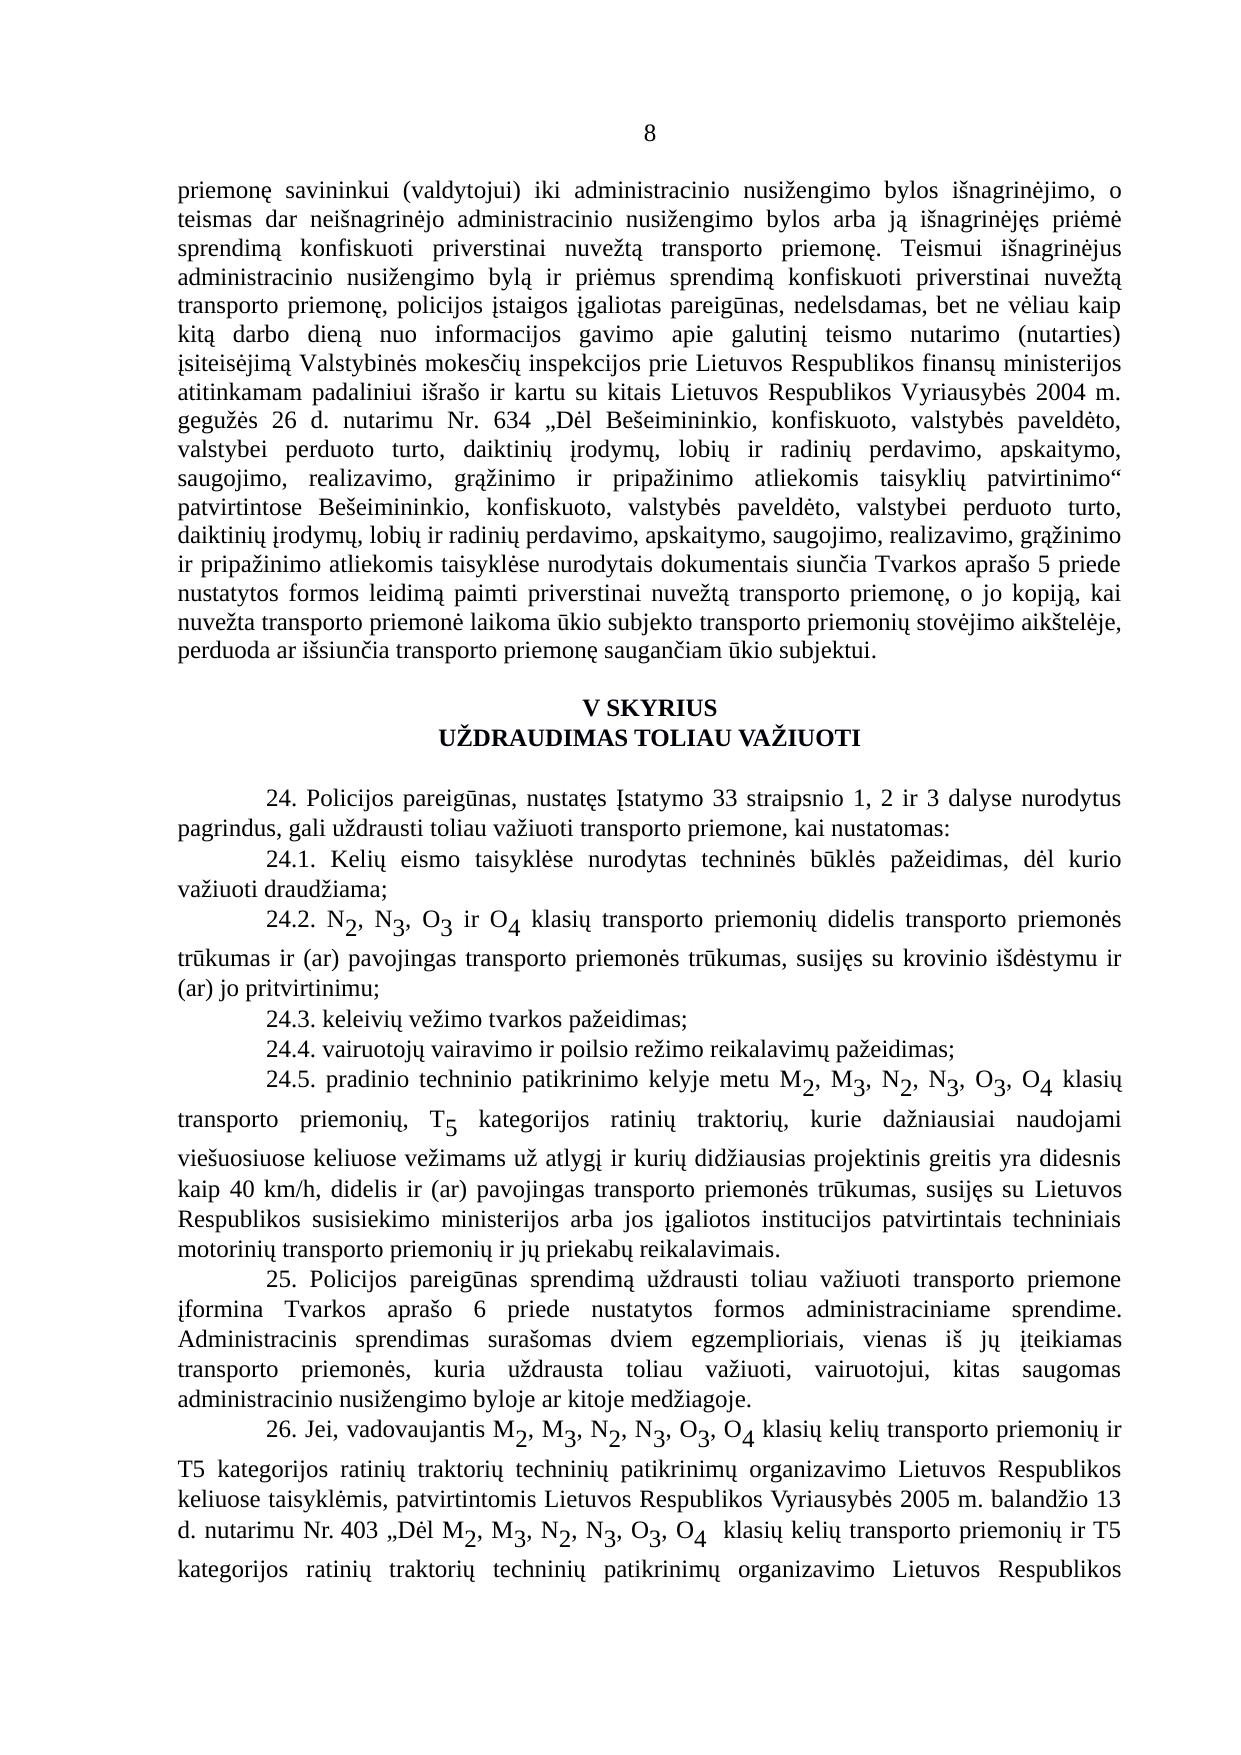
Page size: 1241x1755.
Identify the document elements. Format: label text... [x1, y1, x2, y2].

text priemonę savininkui (valdytojui) iki administracinio nusižengimo bylos išnagrinėjimo, o teismas dar neišnagrinėjo administracinio nusižengimo bylos arba ją išnagrinėjęs priėmė sprendimą konfiskuoti priverstinai nuvežtą transporto priemonę. Teismui išnagrinėjus administracinio nusižengimo bylą ir priėmus sprendimą konfiskuoti priverstinai nuvežtą transporto priemonę, policijos įstaigos įgaliotas pareigūnas, nedelsdamas, bet ne vėliau kaip kitą darbo dieną nuo informacijos gavimo apie galutinį teismo nutarimo (nutarties) įsiteisėjimą Valstybinės mokesčių inspekcijos prie Lietuvos Respublikos finansų ministerijos atitinkamam padaliniui išrašo ir kartu su kitais Lietuvos Respublikos Vyriausybės 2004 m. gegužės 26 d. nutarimu Nr. 634 „Dėl Bešeimininkio, konfiskuoto, valstybės paveldėto, valstybei perduoto turto, daiktinių įrodymų, lobių ir radinių perdavimo, apskaitymo, saugojimo, realizavimo, grąžinimo ir pripažinimo atliekomis taisyklių patvirtinimo“ patvirtintose Bešeimininkio, konfiskuoto, valstybės paveldėto, valstybei perduoto turto, daiktinių įrodymų, lobių ir radinių perdavimo, apskaitymo, saugojimo, realizavimo, grąžinimo ir pripažinimo atliekomis taisyklėse nurodytais dokumentais siunčia Tvarkos aprašo 5 priede nustatytos formos leidimą paimti priverstinai nuvežtą transporto priemonę, o jo kopiją, kai nuvežta transporto priemonė laikoma ūkio subjekto transporto priemonių stovėjimo aikštelėje, perduoda ar išsiunčia transporto priemonę saugančiam ūkio subjektui. [177, 176, 1122, 664]
text 25. Policijos pareigūnas sprendimą uždrausti toliau važiuoti transporto priemone įformina Tvarkos aprašo 6 priede nustatytos formos administraciniame sprendime. Administracinis sprendimas surašomas dviem egzemplioriais, vienas iš jų įteikiamas transporto priemonės, kuria uždrausta toliau važiuoti, vairuotojui, kitas saugomas administracinio nusižengimo byloje ar kitoje medžiagoje. [177, 1264, 1122, 1413]
text 24.2. N2, N3, O3 ir O4 klasių transporto priemonių didelis transporto priemonės trūkumas ir (ar) pavojingas transporto priemonės trūkumas, susijęs su krovinio išdėstymu ir (ar) jo pritvirtinimu; [177, 904, 1122, 1002]
text 24.4. vairuotojų vairavimo ir poilsio režimo reikalavimų pažeidimas; [177, 1034, 1122, 1062]
text V SKYRIUS [177, 693, 1122, 722]
text 24.5. pradinio techninio patikrinimo kelyje metu M2, M3, N2, N3, O3, O4 klasių transporto priemonių, T5 kategorijos ratinių traktorių, kurie dažniausiai naudojami viešuosiuose keliuose vežimams už atlygį ir kurių didžiausias projektinis greitis yra didesnis kaip 40 km/h, didelis ir (ar) pavojingas transporto priemonės trūkumas, susijęs su Lietuvos Respublikos susisiekimo ministerijos arba jos įgaliotos institucijos patvirtintais techniniais motorinių transporto priemonių ir jų priekabų reikalavimais. [177, 1064, 1122, 1263]
text 26. Jei, vadovaujantis M2, M3, N2, N3, O3, O4 klasių kelių transporto priemonių ir T5 kategorijos ratinių traktorių techninių patikrinimų organizavimo Lietuvos Respublikos keliuose taisyklėmis, patvirtintomis Lietuvos Respublikos Vyriausybės 2005 m. balandžio 13 d. nutarimu Nr. 403 „Dėl M2, M3, N2, N3, O3, O4 klasių kelių transporto priemonių ir T5 kategorijos ratinių traktorių techninių patikrinimų organizavimo Lietuvos Respublikos [177, 1414, 1122, 1583]
text 24.3. keleivių vežimo tvarkos pažeidimas; [177, 1004, 1122, 1032]
text 24. Policijos pareigūnas, nustatęs Įstatymo 33 straipsnio 1, 2 ir 3 dalyse nurodytus pagrindus, gali uždrausti toliau važiuoti transporto priemone, kai nustatomas: [177, 783, 1122, 842]
text UŽDRAUDIMAS TOLIAU VAŽIUOTI [177, 723, 1122, 752]
text 24.1. Kelių eismo taisyklėse nurodytas techninės būklės pažeidimas, dėl kurio važiuoti draudžiama; [177, 844, 1122, 902]
